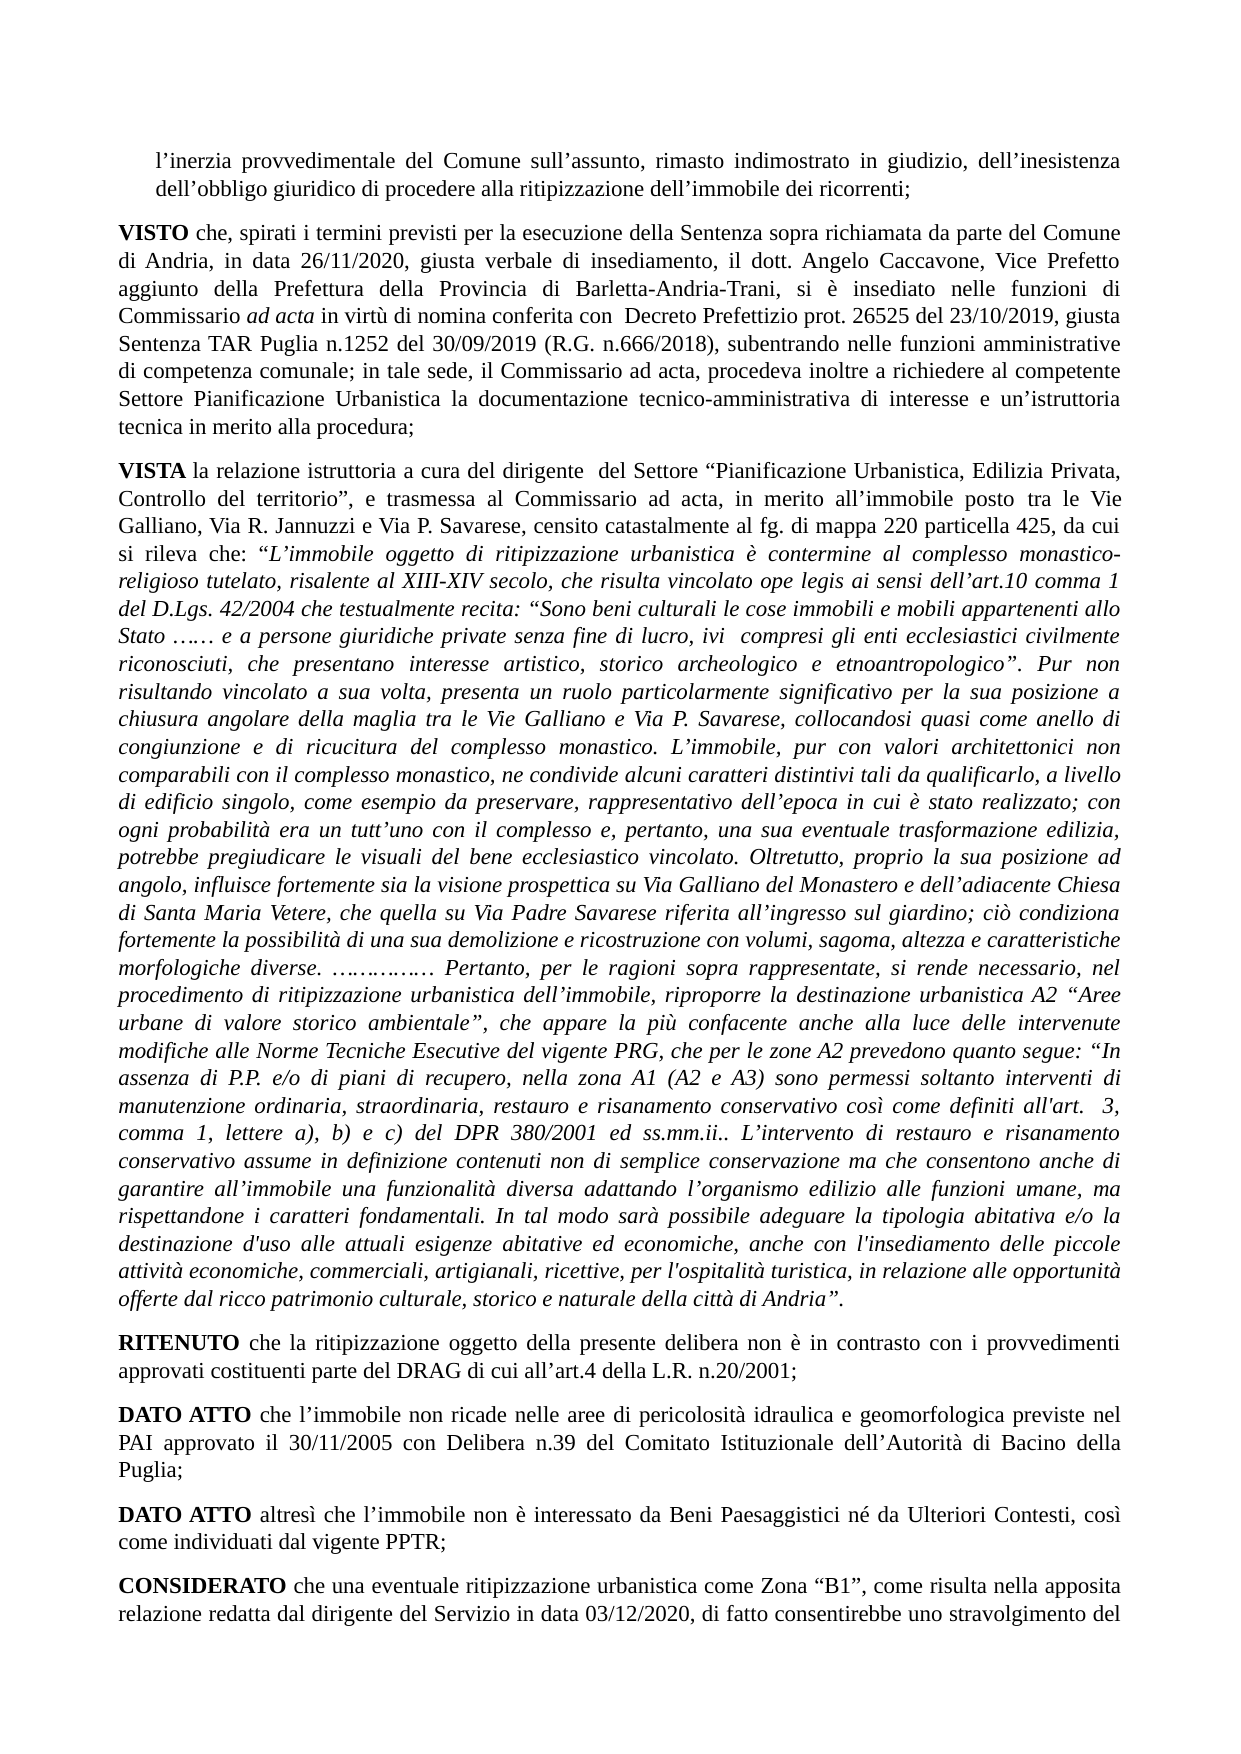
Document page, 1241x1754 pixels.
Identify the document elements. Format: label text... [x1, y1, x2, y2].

text DATO ATTO altresì che l’immobile non è interessato da Beni Paesaggistici né da Ulteriori Contesti, così come individuati dal vigente PPTR; [118, 1501, 1122, 1555]
text VISTO che, spirati i termini previsti per la esecuzione della Sentenza sopra richiamata da parte del Comune di Andria, in data 26/11/2020, giusta verbale di insediamento, il dott. Angelo Caccavone, Vice Prefetto aggiunto della Prefettura della Provincia di Barletta-Andria-Trani, si è insediato nelle funzioni di Commissario ad acta in virtù di nomina conferita con Decreto Prefettizio prot. 26525 del 23/10/2019, giusta Sentenza TAR Puglia n.1252 del 30/09/2019 (R.G. n.666/2018), subentrando nelle funzioni amministrative di competenza comunale; in tale sede, il Commissario ad acta, procedeva inoltre a richiedere al competente Settore Pianificazione Urbanistica la documentazione tecnico-amministrativa di interesse e un’istruttoria tecnica in merito alla procedura; [118, 219, 1122, 439]
text DATO ATTO che l’immobile non ricade nelle aree di pericolosità idraulica e geomorfologica previste nel PAI approvato il 30/11/2005 con Delibera n.39 del Comitato Istituzionale dell’Autorità di Bacino della Puglia; [118, 1401, 1122, 1483]
text RITENUTO che la ritipizzazione oggetto della presente delibera non è in contrasto con i provvedimenti approvati costituenti parte del DRAG di cui all’art.4 della L.R. n.20/2001; [118, 1329, 1122, 1383]
list l’inerzia provvedimentale del Comune sull’assunto, rimasto indimostrato in giudizio, dell’inesistenza dell’obbligo giuridico di procedere alla ritipizzazione dell’immobile dei ricorrenti; [118, 148, 1122, 202]
text CONSIDERATO che una eventuale ritipizzazione urbanistica come Zona “B1”, come risulta nella apposita relazione redatta dal dirigente del Servizio in data 03/12/2020, di fatto consentirebbe uno stravolgimento del [118, 1573, 1122, 1627]
text VISTA la relazione istruttoria a cura del dirigente del Settore “Pianificazione Urbanistica, Edilizia Privata, Controllo del territorio”, e trasmessa al Commissario ad acta, in merito all’immobile posto tra le Vie Galliano, Via R. Jannuzzi e Via P. Savarese, censito catastalmente al fg. di mappa 220 particella 425, da cui si rileva che: “L’immobile oggetto di ritipizzazione urbanistica è contermine al complesso monastico-religioso tutelato, risalente al XIII-XIV secolo, che risulta vincolato ope legis ai sensi dell’art.10 comma 1 del D.Lgs. 42/2004 che testualmente recita: “Sono beni culturali le cose immobili e mobili appartenenti allo Stato …… e a persone giuridiche private senza fine di lucro, ivi compresi gli enti ecclesiastici civilmente riconosciuti, che presentano interesse artistico, storico archeologico e etnoantropologico”. Pur non risultando vincolato a sua volta, presenta un ruolo particolarmente significativo per la sua posizione a chiusura angolare della maglia tra le Vie Galliano e Via P. Savarese, collocandosi quasi come anello di congiunzione e di ricucitura del complesso monastico. L’immobile, pur con valori architettonici non comparabili con il complesso monastico, ne condivide alcuni caratteri distintivi tali da qualificarlo, a livello di edificio singolo, come esempio da preservare, rappresentativo dell’epoca in cui è stato realizzato; con ogni probabilità era un tutt’uno con il complesso e, pertanto, una sua eventuale trasformazione edilizia, potrebbe pregiudicare le visuali del bene ecclesiastico vincolato. Oltretutto, proprio la sua posizione ad angolo, influisce fortemente sia la visione prospettica su Via Galliano del Monastero e dell’adiacente Chiesa di Santa Maria Vetere, che quella su Via Padre Savarese riferita all’ingresso sul giardino; ciò condiziona fortemente la possibilità di una sua demolizione e ricostruzione con volumi, sagoma, altezza e caratteristiche morfologiche diverse. …………… Pertanto, per le ragioni sopra rappresentate, si rende necessario, nel procedimento di ritipizzazione urbanistica dell’immobile, riproporre la destinazione urbanistica A2 “Aree urbane di valore storico ambientale”, che appare la più confacente anche alla luce delle intervenute modifiche alle Norme Tecniche Esecutive del vigente PRG, che per le zone A2 prevedono quanto segue: “In assenza di P.P. e/o di piani di recupero, nella zona A1 (A2 e A3) sono permessi soltanto interventi di manutenzione ordinaria, straordinaria, restauro e risanamento conservativo così come definiti all'art. 3, comma 1, lettere a), b) e c) del DPR 380/2001 ed ss.mm.ii.. L’intervento di restauro e risanamento conservativo assume in definizione contenuti non di semplice conservazione ma che consentono anche di garantire all’immobile una funzionalità diversa adattando l’organismo edilizio alle funzioni umane, ma rispettandone i caratteri fondamentali. In tal modo sarà possibile adeguare la tipologia abitativa e/o la destinazione d'uso alle attuali esigenze abitative ed economiche, anche con l'insediamento delle piccole attività economiche, commerciali, artigianali, ricettive, per l'ospitalità turistica, in relazione alle opportunità offerte dal ricco patrimonio culturale, storico e naturale della città di Andria”. [118, 457, 1122, 1311]
